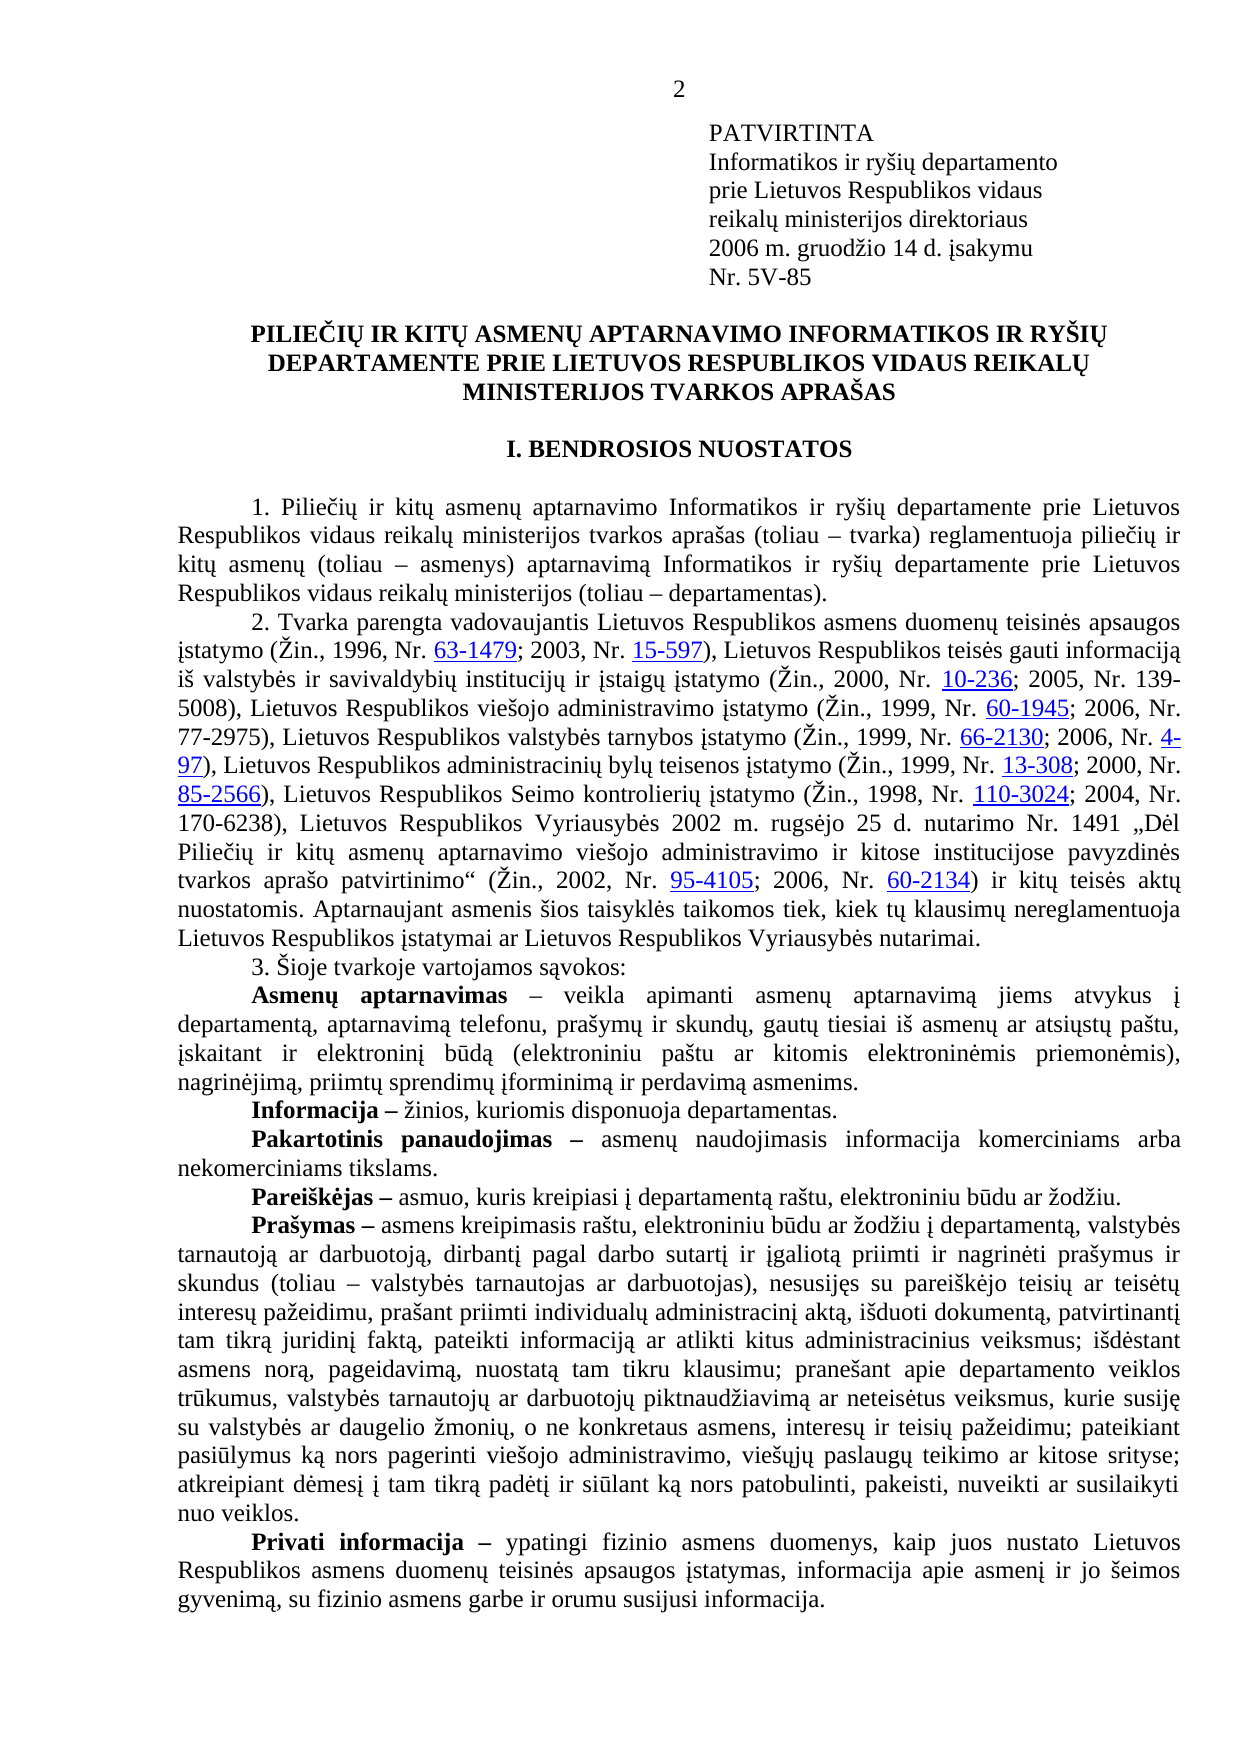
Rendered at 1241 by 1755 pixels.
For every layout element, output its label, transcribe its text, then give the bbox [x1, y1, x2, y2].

text 3. Šioje tvarkoje vartojamos sąvokos: [177, 952, 1181, 981]
text Privati informacija – ypatingi fizinio asmens duomenys, kaip juos nustato Lietuvos Respublikos asmens duomenų teisinės apsaugos įstatymas, informacija apie asmenį ir jo šeimos gyvenimą, su fizinio asmens garbe ir orumu susijusi informacija. [177, 1527, 1181, 1613]
text 2006 m. gruodžio 14 d. įsakymu [177, 233, 1181, 262]
text PATVIRTINTA [709, 118, 1181, 147]
text PILIEČIŲ IR KITŲ ASMENŲ APTARNAVIMO INFORMATIKOS IR RYŠIŲ DEPARTAMENTE PRIE LIETUVOS RESPUBLIKOS VIDAUS REIKALŲ MINISTERIJOS TVARKOS APRAŠAS [177, 319, 1181, 406]
text Informatikos ir ryšių departamento [177, 147, 1181, 176]
text Prašymas – asmens kreipimasis raštu, elektroniniu būdu ar žodžiu į departamentą, valstybės tarnautoją ar darbuotoją, dirbantį pagal darbo sutartį ir įgaliotą priimti ir nagrinėti prašymus ir skundus (toliau – valstybės tarnautojas ar darbuotojas), nesusijęs su pareiškėjo teisių ar teisėtų interesų pažeidimu, prašant priimti individualų administracinį aktą, išduoti dokumentą, patvirtinantį tam tikrą juridinį faktą, pateikti informaciją ar atlikti kitus administracinius veiksmus; išdėstant asmens norą, pageidavimą, nuostatą tam tikru klausimu; pranešant apie departamento veiklos trūkumus, valstybės tarnautojų ar darbuotojų piktnaudžiavimą ar neteisėtus veiksmus, kurie susiję su valstybės ar daugelio žmonių, o ne konkretaus asmens, interesų ir teisių pažeidimu; pateikiant pasiūlymus ką nors pagerinti viešojo administravimo, viešųjų paslaugų teikimo ar kitose srityse; atkreipiant dėmesį į tam tikrą padėtį ir siūlant ką nors patobulinti, pakeisti, nuveikti ar susilaikyti nuo veiklos. [177, 1211, 1181, 1527]
text Nr. 5V-85 [177, 262, 1181, 291]
text I. BENDROSIOS NUOSTATOS [177, 434, 1181, 463]
text Pareiškėjas – asmuo, kuris kreipiasi į departamentą raštu, elektroniniu būdu ar žodžiu. [177, 1182, 1181, 1211]
text 2. Tvarka parengta vadovaujantis Lietuvos Respublikos asmens duomenų teisinės apsaugos įstatymo (Žin., 1996, Nr. 63-1479; 2003, Nr. 15-597), Lietuvos Respublikos teisės gauti informaciją iš valstybės ir savivaldybių institucijų ir įstaigų įstatymo (Žin., 2000, Nr. 10-236; 2005, Nr. 139-5008), Lietuvos Respublikos viešojo administravimo įstatymo (Žin., 1999, Nr. 60-1945; 2006, Nr. 77-2975), Lietuvos Respublikos valstybės tarnybos įstatymo (Žin., 1999, Nr. 66-2130; 2006, Nr. 4-97), Lietuvos Respublikos administracinių bylų teisenos įstatymo (Žin., 1999, Nr. 13-308; 2000, Nr. 85-2566), Lietuvos Respublikos Seimo kontrolierių įstatymo (Žin., 1998, Nr. 110-3024; 2004, Nr. 170-6238), Lietuvos Respublikos Vyriausybės 2002 m. rugsėjo 25 d. nutarimo Nr. 1491 „Dėl Piliečių ir kitų asmenų aptarnavimo viešojo administravimo ir kitose institucijose pavyzdinės tvarkos aprašo patvirtinimo“ (Žin., 2002, Nr. 95-4105; 2006, Nr. 60-2134) ir kitų teisės aktų nuostatomis. Aptarnaujant asmenis šios taisyklės taikomos tiek, kiek tų klausimų nereglamentuoja Lietuvos Respublikos įstatymai ar Lietuvos Respublikos Vyriausybės nutarimai. [177, 607, 1181, 952]
text Pakartotinis panaudojimas – asmenų naudojimasis informacija komerciniams arba nekomerciniams tikslams. [177, 1124, 1181, 1182]
text 1. Piliečių ir kitų asmenų aptarnavimo Informatikos ir ryšių departamente prie Lietuvos Respublikos vidaus reikalų ministerijos tvarkos aprašas (toliau – tvarka) reglamentuoja piliečių ir kitų asmenų (toliau – asmenys) aptarnavimą Informatikos ir ryšių departamente prie Lietuvos Respublikos vidaus reikalų ministerijos (toliau – departamentas). [177, 492, 1181, 607]
text Asmenų aptarnavimas – veikla apimanti asmenų aptarnavimą jiems atvykus į departamentą, aptarnavimą telefonu, prašymų ir skundų, gautų tiesiai iš asmenų ar atsiųstų paštu, įskaitant ir elektroninį būdą (elektroniniu paštu ar kitomis elektroninėmis priemonėmis), nagrinėjimą, priimtų sprendimų įforminimą ir perdavimą asmenims. [177, 981, 1181, 1096]
text prie Lietuvos Respublikos vidaus [177, 176, 1181, 204]
text Informacija – žinios, kuriomis disponuoja departamentas. [177, 1096, 1181, 1124]
text reikalų ministerijos direktoriaus [177, 204, 1181, 233]
